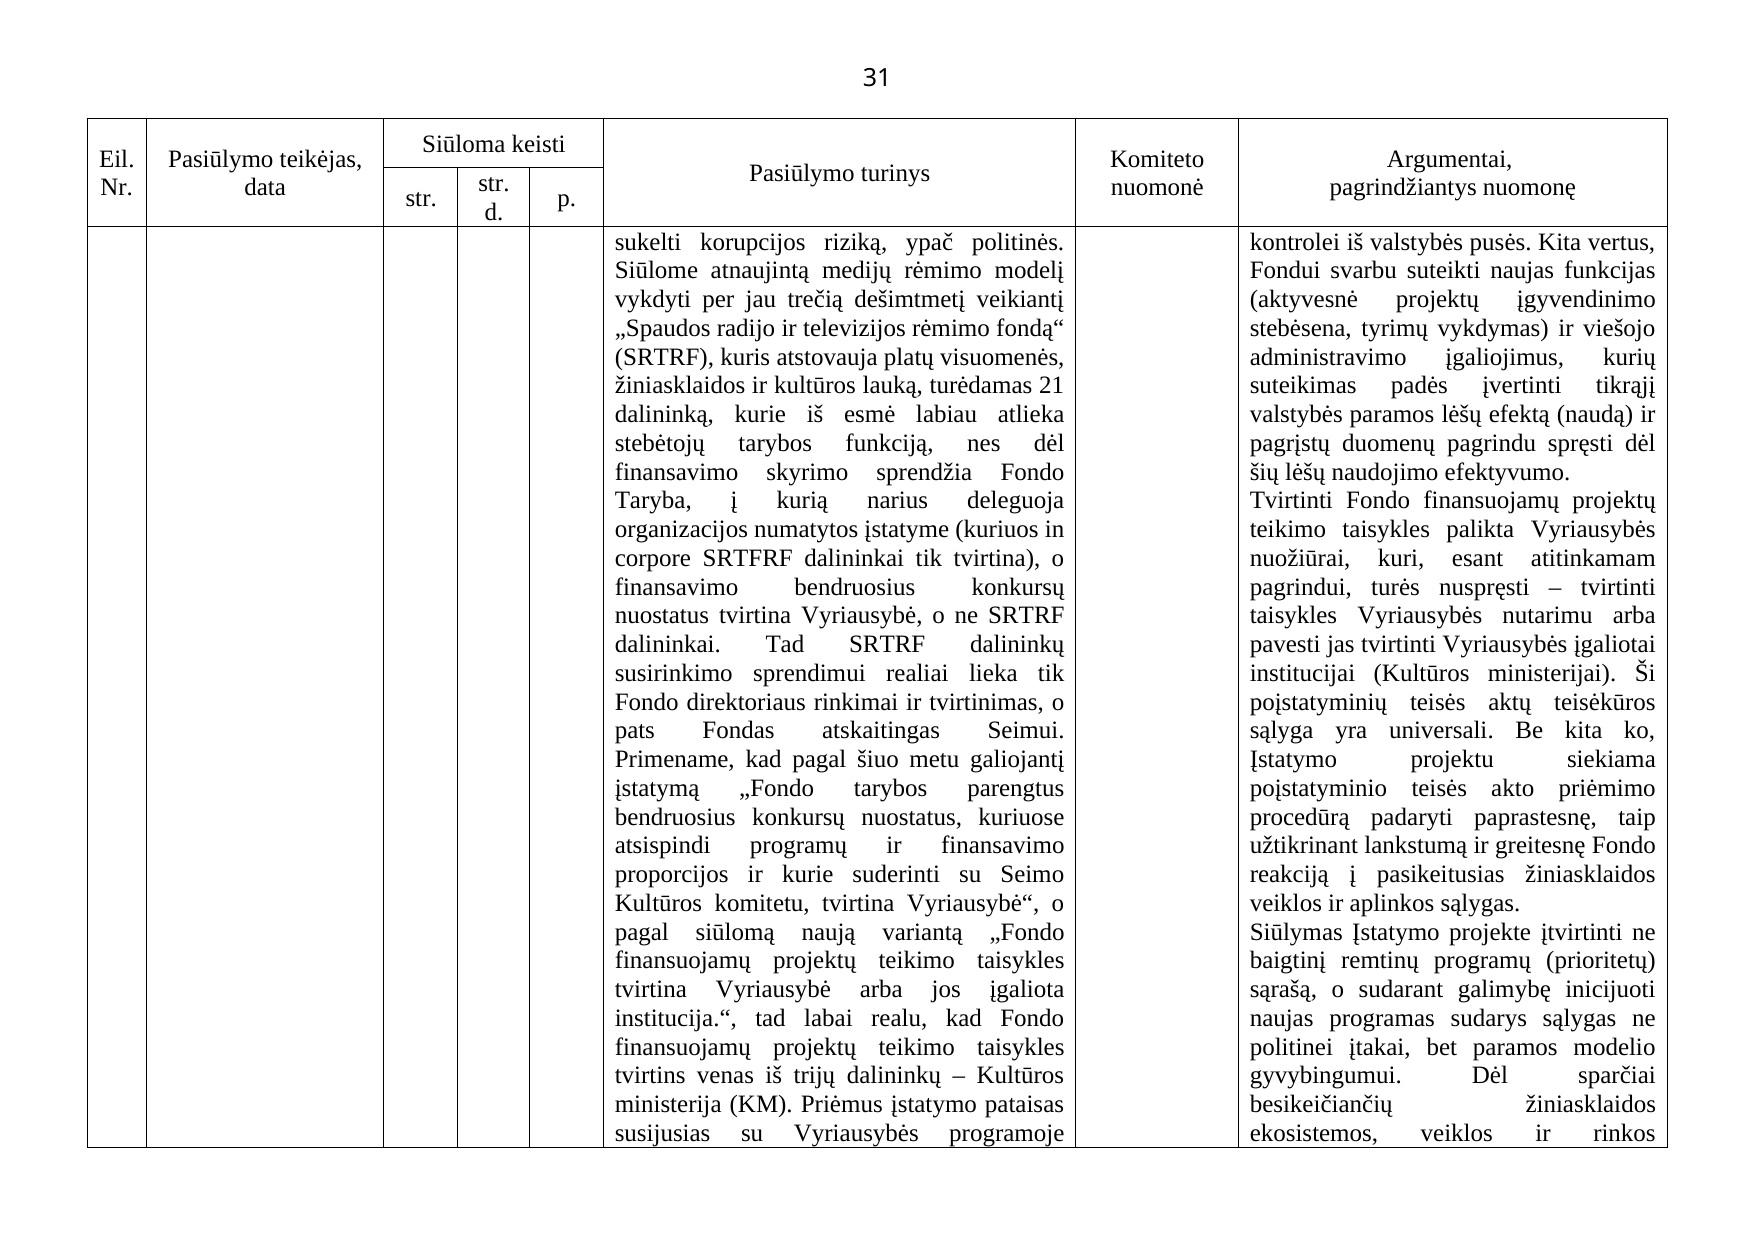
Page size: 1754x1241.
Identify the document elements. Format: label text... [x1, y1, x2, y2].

table_cell str. [384, 168, 457, 226]
table_header Siūloma keisti [384, 119, 603, 167]
table_header Pasiūlymo teikėjas, data [147, 119, 383, 226]
table_cell [384, 227, 457, 1147]
table_header Argumentai, pagrindžiantys nuomonę [1239, 119, 1667, 226]
table_cell [530, 227, 603, 1147]
table_header Pasiūlymo turinys [604, 119, 1075, 226]
table_cell [1076, 227, 1238, 1147]
table_cell [88, 227, 146, 1147]
table_header Eil. Nr. [88, 119, 146, 226]
table_cell sukelti korupcijos riziką, ypač politinės. Siūlome atnaujintą medijų rėmimo modelį vykdyti per jau trečią dešimtmetį veikiantį „Spaudos radijo ir televizijos rėmimo fondą“ (SRTRF), kuris atstovauja platų visuomenės, žiniasklaidos ir kultūros lauką, turėdamas 21 dalininką, kurie iš esmė labiau atlieka stebėtojų tarybos funkciją, nes dėl finansavimo skyrimo sprendžia Fondo Taryba, į kurią narius deleguoja organizacijos numatytos įstatyme (kuriuos in corpore SRTFRF dalininkai tik tvirtina), o finansavimo bendruosius konkursų nuostatus tvirtina Vyriausybė, o ne SRTRF dalininkai. Tad SRTRF dalininkų susirinkimo sprendimui realiai lieka tik Fondo direktoriaus rinkimai ir tvirtinimas, o pats Fondas atskaitingas Seimui. Primename, kad pagal šiuo metu galiojantį įstatymą „Fondo tarybos parengtus bendruosius konkursų nuostatus, kuriuose atsispindi programų ir finansavimo proporcijos ir kurie suderinti su Seimo Kultūros komitetu, tvirtina Vyriausybė“, o pagal siūlomą naują variantą „Fondo finansuojamų projektų teikimo taisykles tvirtina Vyriausybė arba jos įgaliota institucija.“, tad labai realu, kad Fondo finansuojamų projektų teikimo taisykles tvirtins venas iš trijų dalininkų – Kultūros ministerija (KM). Priėmus įstatymo pataisas susijusias su Vyriausybės programoje [604, 227, 1075, 1147]
table_cell [147, 227, 383, 1147]
table_cell p. [530, 168, 603, 226]
table_cell kontrolei iš valstybės pusės. Kita vertus, Fondui svarbu suteikti naujas funkcijas (aktyvesnė projektų įgyvendinimo stebėsena, tyrimų vykdymas) ir viešojo administravimo įgaliojimus, kurių suteikimas padės įvertinti tikrąjį valstybės paramos lėšų efektą (naudą) ir pagrįstų duomenų pagrindu spręsti dėl šių lėšų naudojimo efektyvumo. Tvirtinti Fondo finansuojamų projektų teikimo taisykles palikta Vyriausybės nuožiūrai, kuri, esant atitinkamam pagrindui, turės nuspręsti – tvirtinti taisykles Vyriausybės nutarimu arba pavesti jas tvirtinti Vyriausybės įgaliotai institucijai (Kultūros ministerijai). Ši poįstatyminių teisės aktų teisėkūros sąlyga yra universali. Be kita ko, Įstatymo projektu siekiama poįstatyminio teisės akto priėmimo procedūrą padaryti paprastesnę, taip užtikrinant lankstumą ir greitesnę Fondo reakciją į pasikeitusias žiniasklaidos veiklos ir aplinkos sąlygas. Siūlymas Įstatymo projekte įtvirtinti ne baigtinį remtinų programų (prioritetų) sąrašą, o sudarant galimybę inicijuoti naujas programas sudarys sąlygas ne politinei įtakai, bet paramos modelio gyvybingumui. Dėl sparčiai besikeičiančių žiniasklaidos ekosistemos, veiklos ir rinkos [1239, 227, 1667, 1147]
table_cell [458, 227, 529, 1147]
table_header Komiteto nuomonė [1076, 119, 1238, 226]
table_cell str. d. [458, 168, 529, 226]
